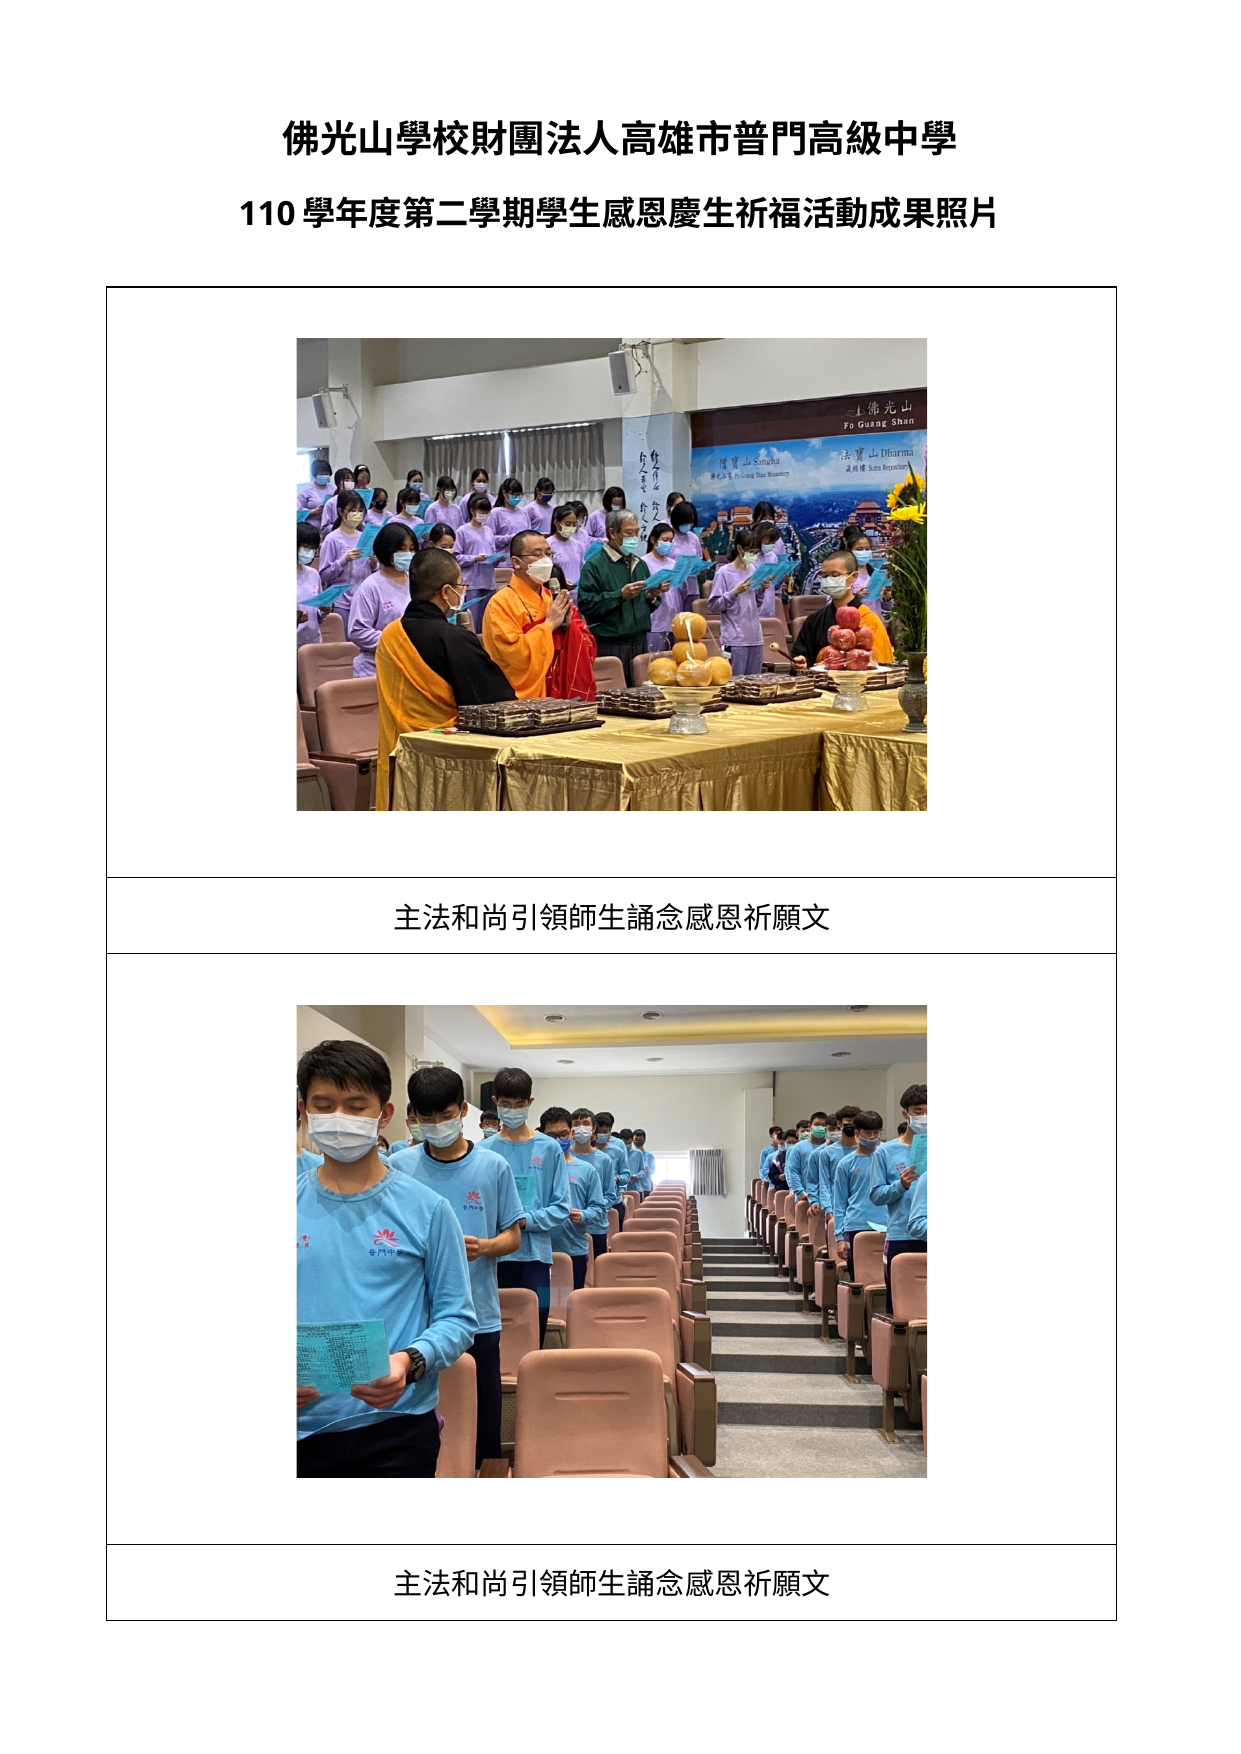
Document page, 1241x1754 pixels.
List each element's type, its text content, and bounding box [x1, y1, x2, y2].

picture [296, 338, 928, 811]
text 110學年度第二學期學生感恩慶生祈福活動成果照片 [118, 174, 1122, 249]
table_cell 主法和尚引領師生誦念感恩祈願文 [107, 1545, 1116, 1619]
table_header [107, 288, 1116, 877]
table_cell 主法和尚引領師生誦念感恩祈願文 [107, 878, 1116, 953]
table_cell [107, 954, 1116, 1543]
text 佛光山學校財團法人高雄市普門高級中學 [118, 99, 1122, 174]
picture [296, 1005, 928, 1478]
